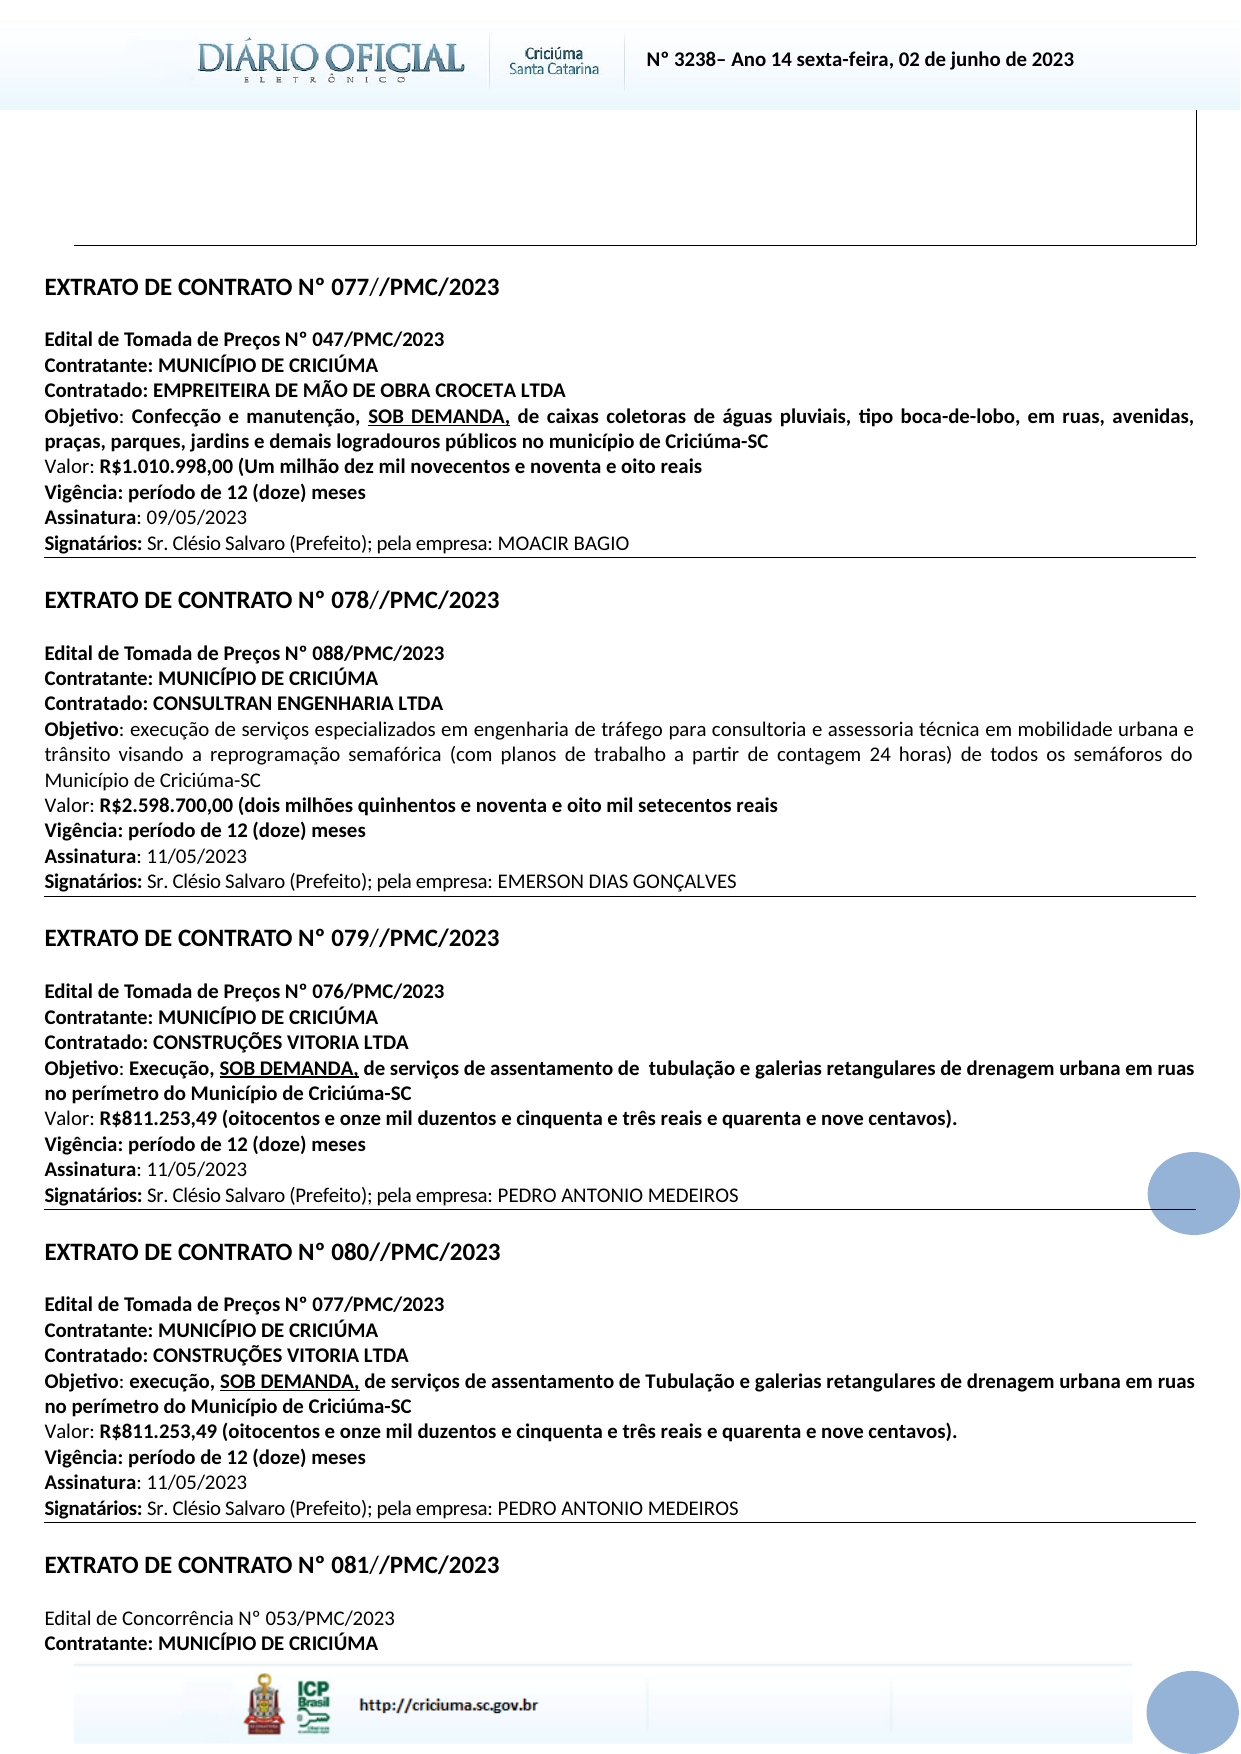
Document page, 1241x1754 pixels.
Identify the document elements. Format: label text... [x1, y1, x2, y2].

text Contratante: MUNICÍPIO DE CRICIÚMA [44, 352, 1196, 377]
text Contratante: MUNICÍPIO DE CRICIÚMA [44, 1004, 1196, 1029]
text Edital de Concorrência Nº 053/PMC/2023 [44, 1605, 1196, 1630]
text Vigência: período de 12 (doze) meses [44, 1131, 1196, 1156]
text Edital de Tomada de Preços Nº 077/PMC/2023 [44, 1292, 1196, 1317]
text Vigência: período de 12 (doze) meses [44, 1444, 1196, 1469]
text Edital de Tomada de Preços Nº 047/PMC/2023 [44, 327, 1196, 352]
text Contratante: MUNICÍPIO DE CRICIÚMA [44, 1317, 1196, 1342]
text Signatários: Sr. Clésio Salvaro (Prefeito); pela empresa: EMERSON DIAS GONÇALVES [44, 868, 1196, 896]
text EXTRATO DE CONTRATO Nº 079//PMC/2023 [44, 922, 1196, 953]
text Edital de Tomada de Preços Nº 088/PMC/2023 [44, 640, 1196, 665]
text Contratado: CONSULTRAN ENGENHARIA LTDA [44, 691, 1196, 716]
text Signatários: Sr. Clésio Salvaro (Prefeito); pela empresa: MOACIR BAGIO [44, 530, 1196, 557]
text Contratado: CONSTRUÇÕES VITORIA LTDA [44, 1342, 1196, 1368]
text Signatários: Sr. Clésio Salvaro (Prefeito); pela empresa: PEDRO ANTONIO MEDEIROS [44, 1182, 1150, 1209]
text EXTRATO DE CONTRATO Nº 078//PMC/2023 [44, 584, 1196, 614]
text Valor: R$2.598.700,00 (dois milhões quinhentos e noventa e oito mil setecentos reais [44, 792, 1196, 818]
text Valor: R$811.253,49 (oitocentos e onze mil duzentos e cinquenta e três reais e quarenta e nove centavos). [44, 1106, 1196, 1131]
text Vigência: período de 12 (doze) meses [44, 818, 1196, 843]
text EXTRATO DE CONTRATO Nº 080//PMC/2023 [44, 1236, 1196, 1266]
text EXTRATO DE CONTRATO Nº 077//PMC/2023 [44, 271, 1196, 301]
text EXTRATO DE CONTRATO Nº 081//PMC/2023 [44, 1549, 1196, 1579]
text Contratante: MUNICÍPIO DE CRICIÚMA [44, 665, 1196, 691]
text Signatários: Sr. Clésio Salvaro (Prefeito); pela empresa: PEDRO ANTONIO MEDEIROS [44, 1495, 1196, 1522]
text Objetivo: execução, SOB DEMANDA, de serviços de assentamento de Tubulação e galerias retangulares de drenagem urbana em ruas no perímetro do Município de Criciúma-SC [44, 1368, 1196, 1419]
text Vigência: período de 12 (doze) meses [44, 479, 1196, 504]
text Objetivo: execução de serviços especializados em engenharia de tráfego para consultoria e assessoria técnica em mobilidade urbana e trânsito visando a reprogramação semafórica (com planos de trabalho a partir de contagem 24 horas) de todos os semáforos do Município de Criciúma-SC [44, 716, 1196, 792]
text Valor: R$811.253,49 (oitocentos e onze mil duzentos e cinquenta e três reais e quarenta e nove centavos). [44, 1419, 1196, 1444]
text Assinatura: 09/05/2023 [44, 504, 1196, 530]
text Assinatura: 11/05/2023 [44, 843, 1196, 868]
text Valor: R$1.010.998,00 (Um milhão dez mil novecentos e noventa e oito reais [44, 454, 1196, 479]
text Contratado: CONSTRUÇÕES VITORIA LTDA [44, 1029, 1196, 1055]
text Contratante: MUNICÍPIO DE CRICIÚMA [44, 1630, 1196, 1656]
text Objetivo: Confecção e manutenção, SOB DEMANDA, de caixas coletoras de águas pluviais, tipo boca-de-lobo, em ruas, avenidas, praças, parques, jardins e demais logradouros públicos no município de Criciúma-SC [44, 403, 1196, 454]
text Contratado: EMPREITEIRA DE MÃO DE OBRA CROCETA LTDA [44, 377, 1196, 403]
text Edital de Tomada de Preços Nº 076/PMC/2023 [44, 978, 1196, 1004]
text Objetivo: Execução, SOB DEMANDA, de serviços de assentamento de tubulação e galerias retangulares de drenagem urbana em ruas no perímetro do Município de Criciúma-SC [44, 1055, 1196, 1106]
text Assinatura: 11/05/2023 [44, 1156, 1172, 1182]
text Assinatura: 11/05/2023 [44, 1469, 1196, 1495]
